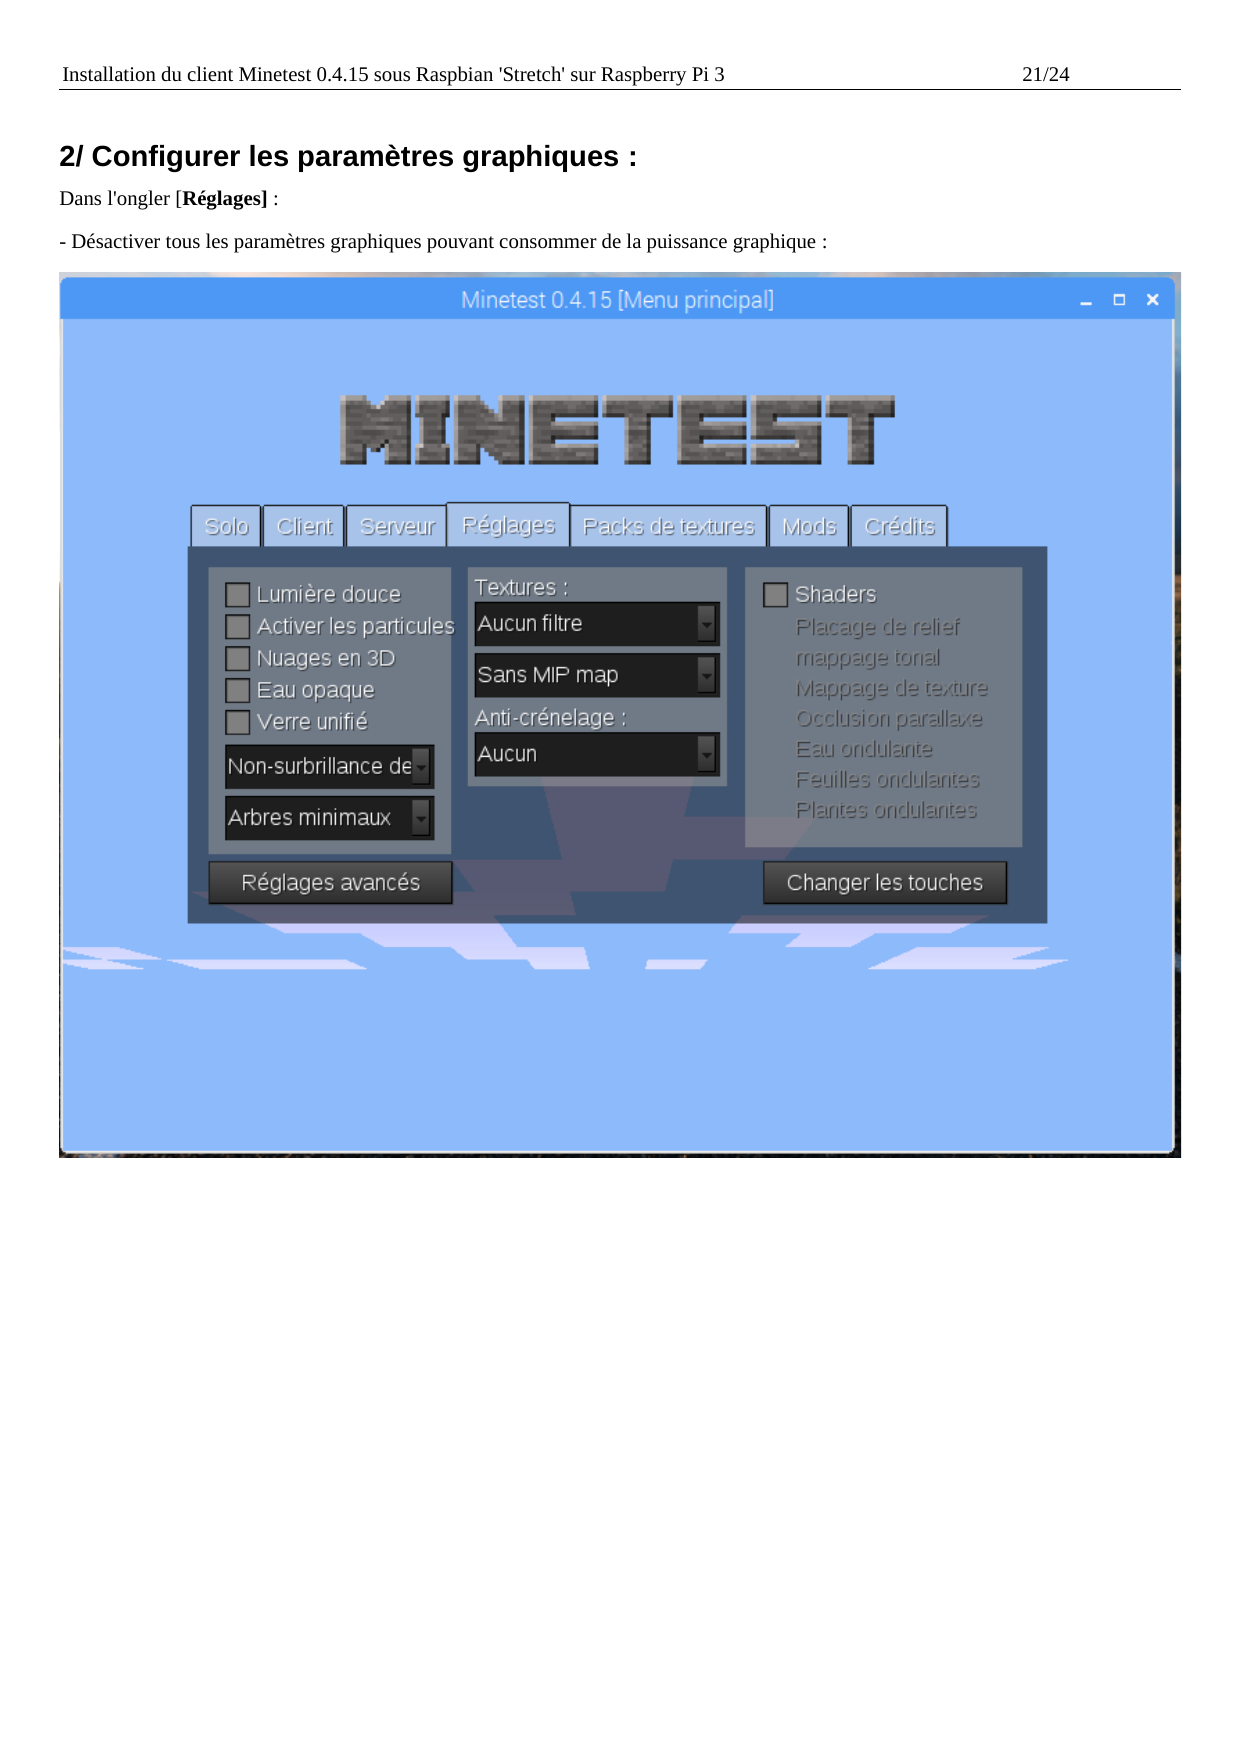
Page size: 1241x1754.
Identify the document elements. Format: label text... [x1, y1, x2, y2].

subtitle 2/ Configurer les paramètres graphiques : [59, 139, 1181, 173]
picture [59, 272, 1182, 1158]
text Dans l'ongler [Réglages] : [59, 185, 1181, 209]
text - Désactiver tous les paramètres graphiques pouvant consommer de la puissance graphique : [59, 229, 1181, 253]
